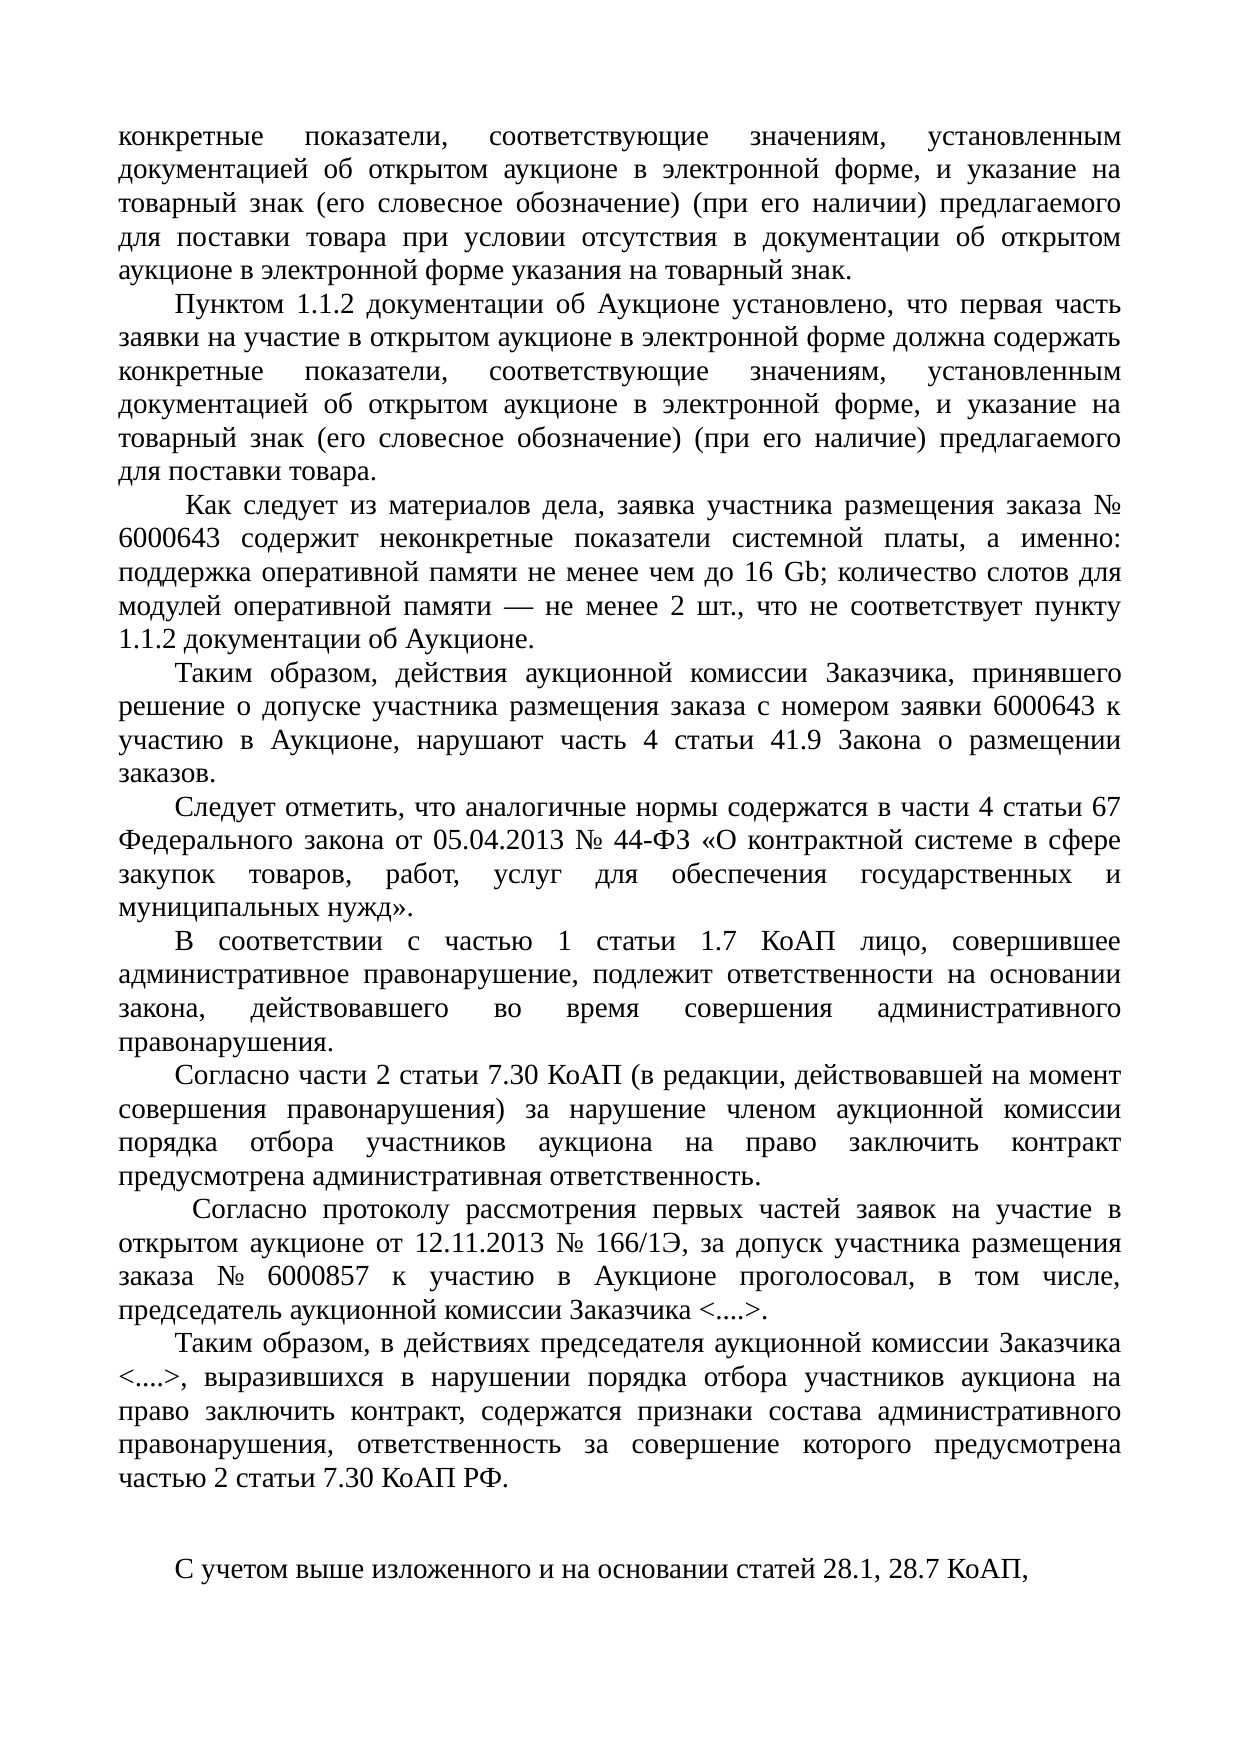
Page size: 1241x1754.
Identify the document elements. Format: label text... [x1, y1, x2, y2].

text В соответствии с частью 1 статьи 1.7 КоАП лицо, совершившее административное правонарушение, подлежит ответственности на основании закона, действовавшего во время совершения административного правонарушения. [118, 923, 1122, 1057]
text конкретные показатели, соответствующие значениям, установленным документацией об открытом аукционе в электронной форме, и указание на товарный знак (его словесное обозначение) (при его наличии) предлагаемого для поставки товара при условии отсутствия в документации об открытом аукционе в электронной форме указания на товарный знак. [118, 118, 1122, 286]
text Таким образом, действия аукционной комиссии Заказчика, принявшего решение о допуске участника размещения заказа с номером заявки 6000643 к участию в Аукционе, нарушают часть 4 статьи 41.9 Закона о размещении заказов. [118, 655, 1122, 789]
text Таким образом, в действиях председателя аукционной комиссии Заказчика <....>, выразившихся в нарушении порядка отбора участников аукциона на право заключить контракт, содержатся признаки состава административного правонарушения, ответственность за совершение которого предусмотрена частью 2 статьи 7.30 КоАП РФ. [118, 1326, 1122, 1493]
text Согласно протоколу рассмотрения первых частей заявок на участие в открытом аукционе от 12.11.2013 № 166/1Э, за допуск участника размещения заказа № 6000857 к участию в Аукционе проголосовал, в том числе, председатель аукционной комиссии Заказчика <....>. [118, 1191, 1122, 1326]
text Следует отметить, что аналогичные нормы содержатся в части 4 статьи 67 Федерального закона от 05.04.2013 № 44-ФЗ «О контрактной системе в сфере закупок товаров, работ, услуг для обеспечения государственных и муниципальных нужд». [118, 789, 1122, 923]
text Пунктом 1.1.2 документации об Аукционе установлено, что первая часть заявки на участие в открытом аукционе в электронной форме должна содержать конкретные показатели, соответствующие значениям, установленным документацией об открытом аукционе в электронной форме, и указание на товарный знак (его словесное обозначение) (при его наличие) предлагаемого для поставки товара. [118, 286, 1122, 487]
text Согласно части 2 статьи 7.30 КоАП (в редакции, действовавшей на момент совершения правонарушения) за нарушение членом аукционной комиссии порядка отбора участников аукциона на право заключить контракт предусмотрена административная ответственность. [118, 1057, 1122, 1191]
text С учетом выше изложенного и на основании статей 28.1, 28.7 КоАП, [118, 1551, 1122, 1584]
text Как следует из материалов дела, заявка участника размещения заказа № 6000643 содержит неконкретные показатели системной платы, а именно: поддержка оперативной памяти не менее чем до 16 Gb; количество слотов для модулей оперативной памяти — не менее 2 шт., что не соответствует пункту 1.1.2 документации об Аукционе. [118, 487, 1122, 655]
